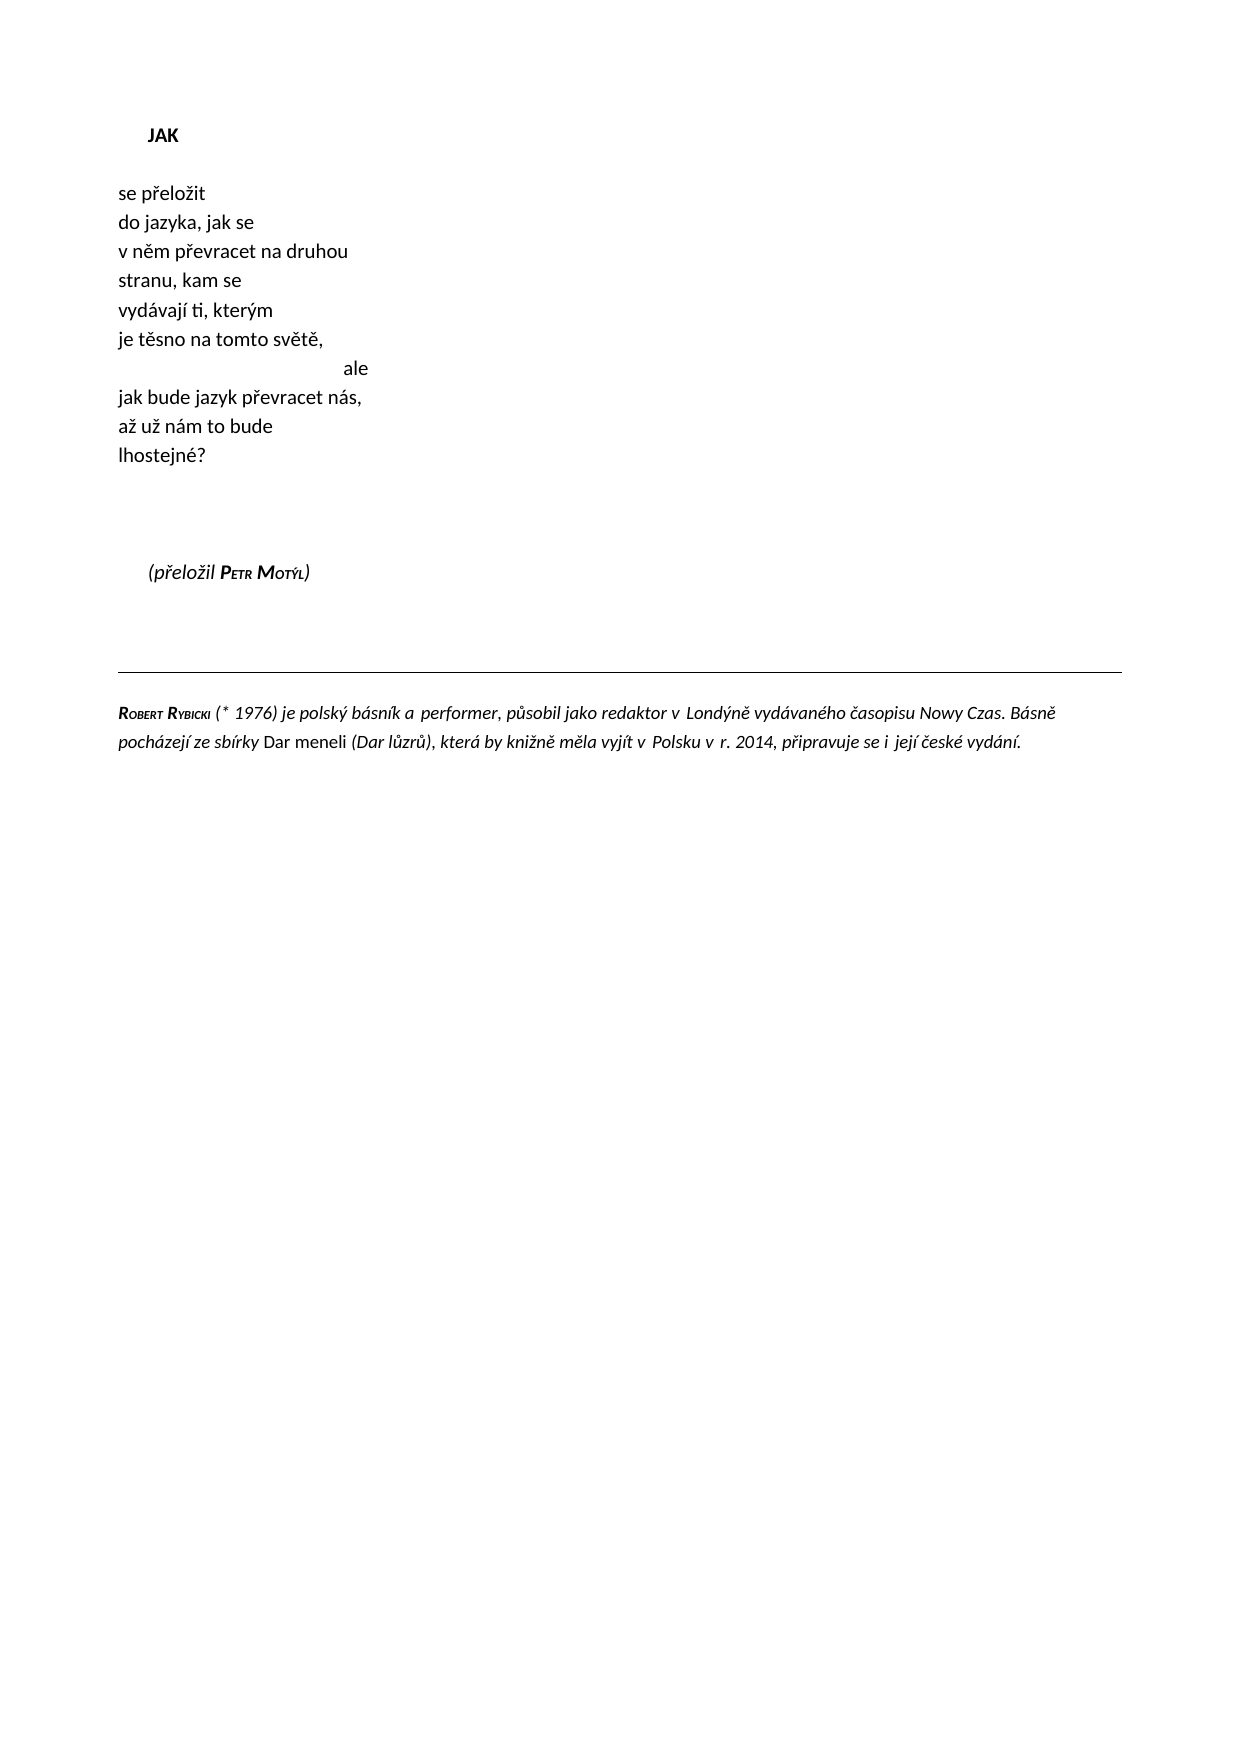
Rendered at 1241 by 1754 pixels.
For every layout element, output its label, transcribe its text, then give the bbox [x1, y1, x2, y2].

text je těsno na tomto světě, [118, 322, 1122, 351]
text vydávají ti, kterým [118, 293, 1122, 322]
text se přeložit [118, 176, 1122, 206]
text Robert Rybicki (* 1976) je polský básník a performer, působil jako redaktor v Londýně vydávaného časopisu Nowy Czas. Básně pocházejí ze sbírky Dar meneli (Dar lůzrů), která by knižně měla vyjít v Polsku v r. 2014, připravuje se i její české vydání. [118, 673, 1122, 754]
text (přeložil Petr Motýl) [148, 556, 1093, 585]
text Jak [148, 118, 1122, 147]
text v něm převracet na druhou [118, 235, 1122, 264]
text jak bude jazyk převracet nás, [118, 381, 1122, 410]
text lhostejné? [118, 439, 1122, 468]
text ale [118, 351, 1122, 381]
text až už nám to bude [118, 410, 1122, 439]
text do jazyka, jak se [118, 206, 1122, 235]
text stranu, kam se [118, 264, 1122, 293]
